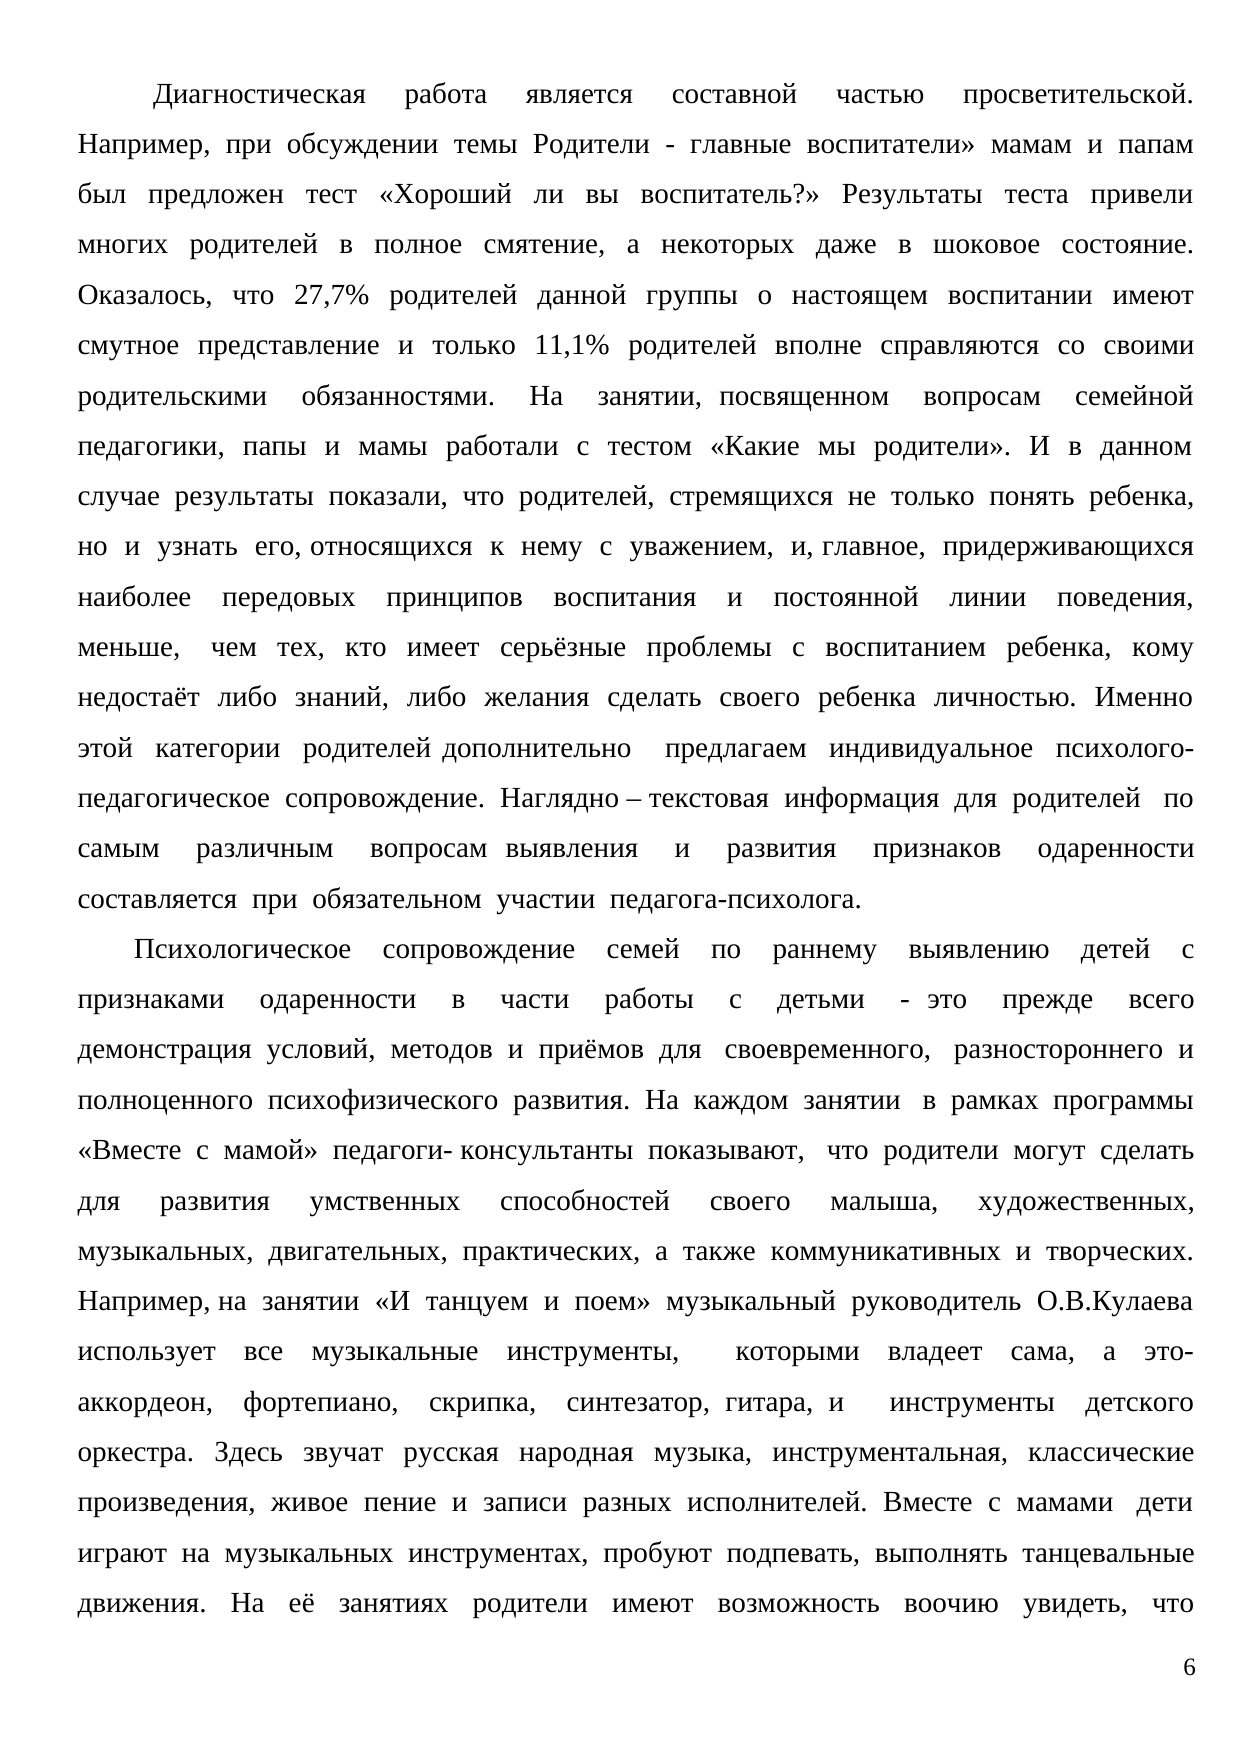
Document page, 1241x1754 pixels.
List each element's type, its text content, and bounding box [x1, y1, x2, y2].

text Диагностическая работа является составной частью просветительской. Например, при обсуждении темы Родители - главные воспитатели» мамам и папам был предложен тест «Хороший ли вы воспитатель?» Результаты теста привели многих родителей в полное смятение, а некоторых даже в шоковое состояние. Оказалось, что 27,7% родителей данной группы о настоящем воспитании имеют смутное представление и только 11,1% родителей вполне справляются со своими родительскими обязанностями. На занятии, посвященном вопросам семейной педагогики, папы и мамы работали с тестом «Какие мы родители». И в данном случае результаты показали, что родителей, стремящихся не только понять ребенка, но и узнать его, относящихся к нему с уважением, и, главное, придерживающихся наиболее передовых принципов воспитания и постоянной линии поведения, меньше, чем тех, кто имеет серьёзные проблемы с воспитанием ребенка, кому недостаёт либо знаний, либо желания сделать своего ребенка личностью. Именно этой категории родителей дополнительно предлагаем индивидуальное психолого-педагогическое сопровождение. Наглядно – текстовая информация для родителей по самым различным вопросам выявления и развития признаков одаренности составляется при обязательном участии педагога-психолога. [77, 76, 1196, 914]
text Психологическое сопровождение семей по раннему выявлению детей с признаками одаренности в части работы с детьми - это прежде всего демонстрация условий, методов и приёмов для своевременного, разностороннего и полноценного психофизического развития. На каждом занятии в рамках программы «Вместе с мамой» педагоги- консультанты показывают, что родители могут сделать для развития умственных способностей своего малыша, художественных, музыкальных, двигательных, практических, а также коммуникативных и творческих. Например, на занятии «И танцуем и поем» музыкальный руководитель О.В.Кулаева использует все музыкальные инструменты, которыми владеет сама, а это- аккордеон, фортепиано, скрипка, синтезатор, гитара, и инструменты детского оркестра. Здесь звучат русская народная музыка, инструментальная, классические произведения, живое пение и записи разных исполнителей. Вместе с мамами дети играют на музыкальных инструментах, пробуют подпевать, выполнять танцевальные движения. На её занятиях родители имеют возможность воочию увидеть, что [77, 931, 1196, 1619]
